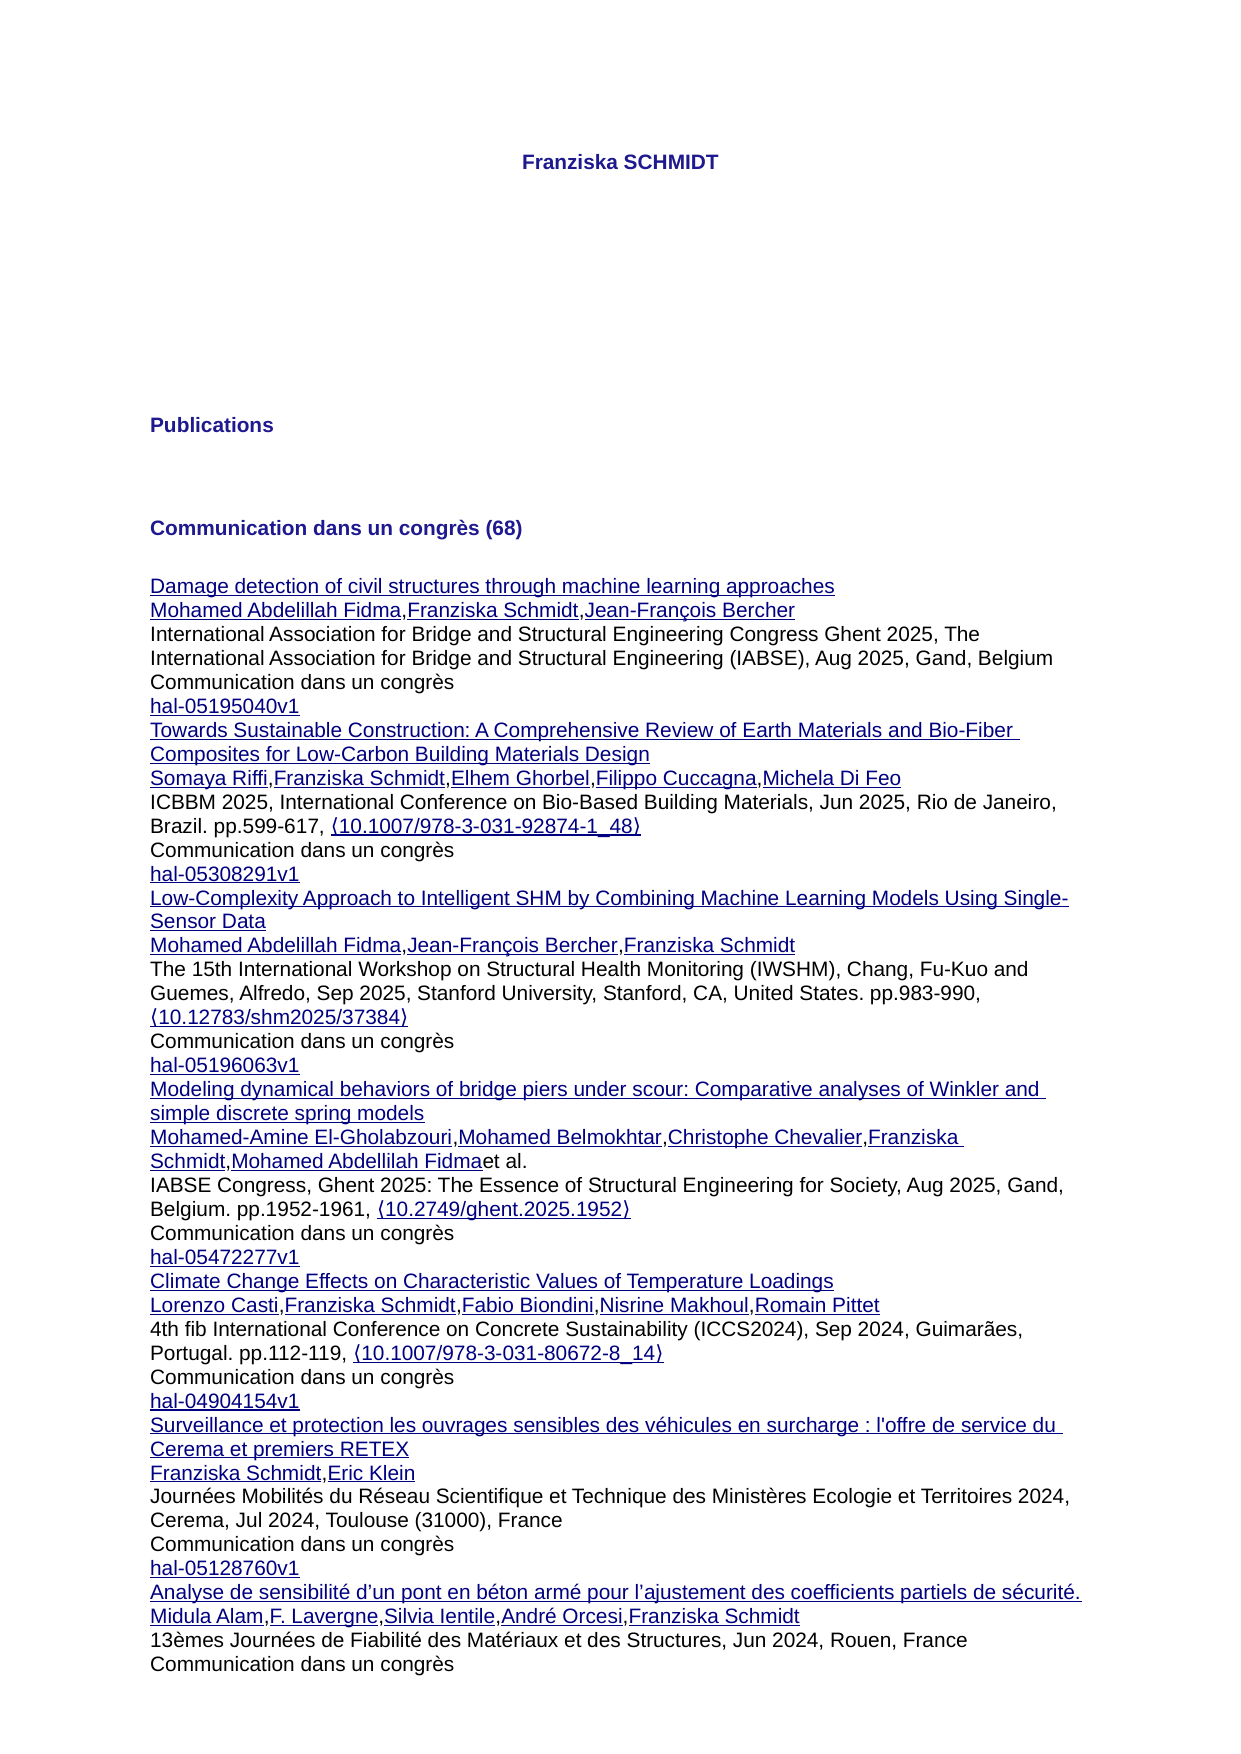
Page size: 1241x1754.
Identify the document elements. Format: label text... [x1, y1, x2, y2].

table_cell Analyse de sensibilité d’un pont en béton armé pour l’ajustement des coefficients partiels de sécurité. Midula Alam,F. Lavergne,Silvia Ientile,André Orcesi,Franziska Schmidt 13èmes Journées de Fiabilité des Matériaux et des Structures, Jun 2024, Rouen, France Communication dans un congrès [150, 1580, 1090, 1676]
table_cell Surveillance et protection les ouvrages sensibles des véhicules en surcharge : l'offre de service du Cerema et premiers RETEX Franziska Schmidt,Eric Klein Journées Mobilités du Réseau Scientifique et Technique des Ministères Ecologie et Territoires 2024, Cerema, Jul 2024, Toulouse (31000), France Communication dans un congrès hal-05128760v1 [150, 1413, 1090, 1580]
table_header Damage detection of civil structures through machine learning approaches Mohamed Abdelillah Fidma,Franziska Schmidt,Jean-François Bercher International Association for Bridge and Structural Engineering Congress Ghent 2025, The International Association for Bridge and Structural Engineering (IABSE), Aug 2025, Gand, Belgium Communication dans un congrès hal-05195040v1 [150, 574, 1090, 718]
subtitle Publications [150, 412, 1090, 436]
table_cell Climate Change Effects on Characteristic Values of Temperature Loadings Lorenzo Casti,Franziska Schmidt,Fabio Biondini,Nisrine Makhoul,Romain Pittet 4th fib International Conference on Concrete Sustainability (ICCS2024), Sep 2024, Guimarães, Portugal. pp.112-119, ⟨10.1007/978-3-031-80672-8_14⟩ Communication dans un congrès hal-04904154v1 [150, 1269, 1090, 1412]
table_cell Low-Complexity Approach to Intelligent SHM by Combining Machine Learning Models Using Single-Sensor Data Mohamed Abdelillah Fidma,Jean-François Bercher,Franziska Schmidt The 15th International Workshop on Structural Health Monitoring (IWSHM), Chang, Fu-Kuo and Guemes, Alfredo, Sep 2025, Stanford University, Stanford, CA, United States. pp.983-990, ⟨10.12783/shm2025/37384⟩ Communication dans un congrès hal-05196063v1 [150, 885, 1090, 1077]
table_cell Towards Sustainable Construction: A Comprehensive Review of Earth Materials and Bio-Fiber Composites for Low-Carbon Building Materials Design Somaya Riffi,Franziska Schmidt,Elhem Ghorbel,Filippo Cuccagna,Michela Di Feo ICBBM 2025, International Conference on Bio-Based Building Materials, Jun 2025, Rio de Janeiro, Brazil. pp.599-617, ⟨10.1007/978-3-031-92874-1_48⟩ Communication dans un congrès hal-05308291v1 [150, 718, 1090, 885]
table_cell Modeling dynamical behaviors of bridge piers under scour: Comparative analyses of Winkler and simple discrete spring models Mohamed-Amine El-Gholabzouri,Mohamed Belmokhtar,Christophe Chevalier,Franziska Schmidt,Mohamed Abdellilah Fidmaet al. IABSE Congress, Ghent 2025: The Essence of Structural Engineering for Society, Aug 2025, Gand, Belgium. pp.1952-1961, ⟨10.2749/ghent.2025.1952⟩ Communication dans un congrès hal-05472277v1 [150, 1077, 1090, 1269]
subtitle Franziska SCHMIDT [150, 150, 1090, 174]
subtitle Communication dans un congrès (68) [150, 516, 1090, 539]
